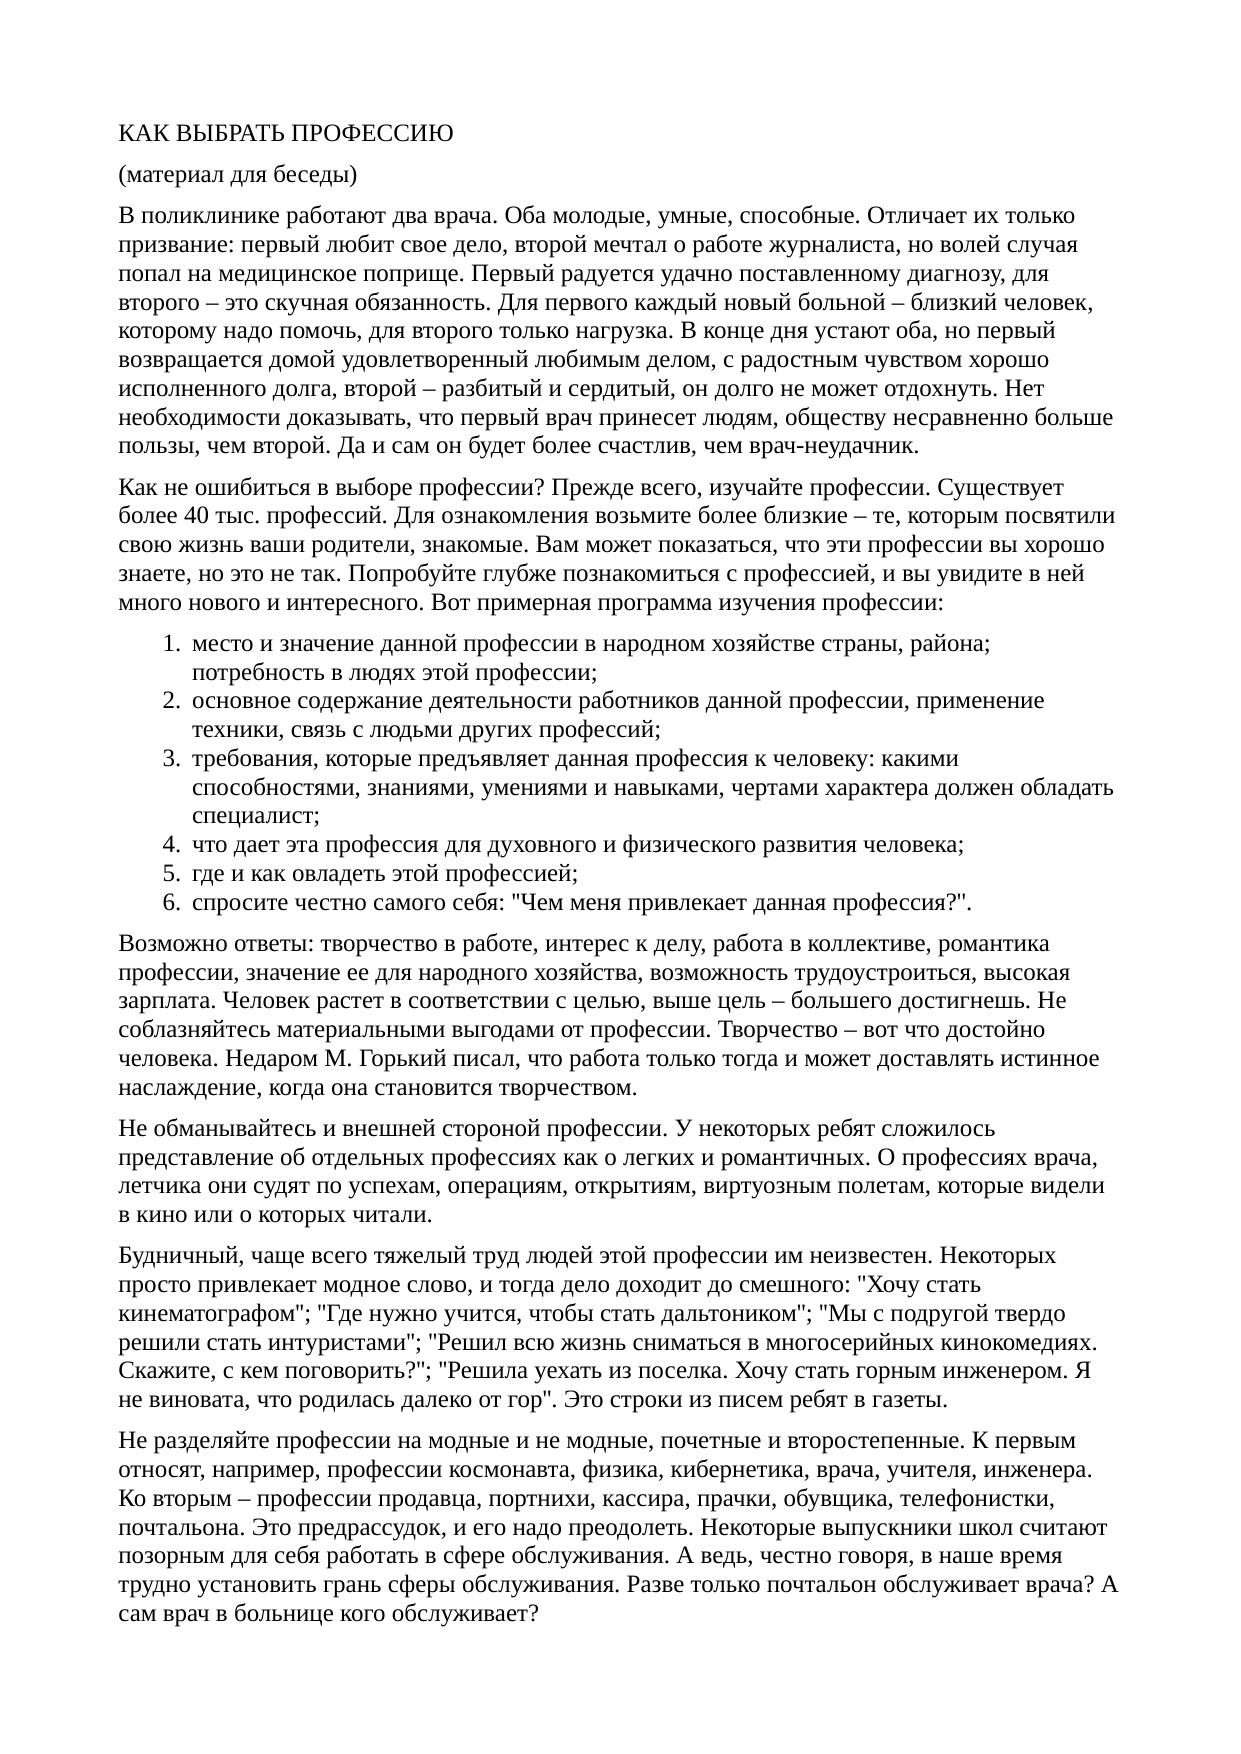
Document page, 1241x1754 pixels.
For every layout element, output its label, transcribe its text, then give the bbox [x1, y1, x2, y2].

list спросите честно самого себя: ''Чем меня привлекает данная профессия?''. [162, 887, 1122, 916]
list где и как овладеть этой профессией; [162, 858, 1122, 887]
list основное содержание деятельности работников данной профессии, применение техники, связь с людьми других профессий; [162, 686, 1122, 743]
list что дает эта профессия для духовного и физического развития человека; [162, 829, 1122, 858]
text КАК ВЫБРАТЬ ПРОФЕССИЮ [118, 118, 1122, 147]
text Не обманывайтесь и внешней стороной профессии. У некоторых ребят сложилось представление об отдельных профессиях как о легких и романтичных. О профессиях врача, летчика они судят по успехам, операциям, открытиям, виртуозным полетам, которые видели в кино или о которых читали. [118, 1113, 1122, 1228]
text В поликлинике работают два врача. Оба молодые, умные, способные. Отличает их только призвание: первый любит свое дело, второй мечтал о работе журналиста, но волей случая попал на медицинское поприще. Первый радуется удачно поставленному диагнозу, для второго – это скучная обязанность. Для первого каждый новый больной – близкий человек, которому надо помочь, для второго только нагрузка. В конце дня устают оба, но первый возвращается домой удовлетворенный любимым делом, с радостным чувством хорошо исполненного долга, второй – разбитый и сердитый, он долго не может отдохнуть. Нет необходимости доказывать, что первый врач принесет людям, обществу несравненно больше пользы, чем второй. Да и сам он будет более счастлив, чем врач-неудачник. [118, 201, 1122, 459]
text (материал для беседы) [118, 159, 1122, 188]
list место и значение данной профессии в народном хозяйстве страны, района; потребность в людях этой профессии; [162, 628, 1122, 686]
text Будничный, чаще всего тяжелый труд людей этой профессии им неизвестен. Некоторых просто привлекает модное слово, и тогда дело доходит до смешного: ''Хочу стать кинематографом''; ''Где нужно учится, чтобы стать дальтоником''; ''Мы с подругой твердо решили стать интуристами''; ''Решил всю жизнь сниматься в многосерийных кинокомедиях. Скажите, с кем поговорить?''; ''Решила уехать из поселка. Хочу стать горным инженером. Я не виновата, что родилась далеко от гор''. Это строки из писем ребят в газеты. [118, 1241, 1122, 1413]
text Возможно ответы: творчество в работе, интерес к делу, работа в коллективе, романтика профессии, значение ее для народного хозяйства, возможность трудоустроиться, высокая зарплата. Человек растет в соответствии с целью, выше цель – большего достигнешь. Не соблазняйтесь материальными выгодами от профессии. Творчество – вот что достойно человека. Недаром М. Горький писал, что работа только тогда и может доставлять истинное наслаждение, когда она становится творчеством. [118, 928, 1122, 1101]
text Как не ошибиться в выборе профессии? Прежде всего, изучайте профессии. Существует более 40 тыс. профессий. Для ознакомления возьмите более близкие – те, которым посвятили свою жизнь ваши родители, знакомые. Вам может показаться, что эти профессии вы хорошо знаете, но это не так. Попробуйте глубже познакомиться с профессией, и вы увидите в ней много нового и интересного. Вот примерная программа изучения профессии: [118, 472, 1122, 616]
list требования, которые предъявляет данная профессия к человеку: какими способностями, знаниями, умениями и навыками, чертами характера должен обладать специалист; [162, 743, 1122, 829]
text Не разделяйте профессии на модные и не модные, почетные и второстепенные. К первым относят, например, профессии космонавта, физика, кибернетика, врача, учителя, инженера. Ко вторым – профессии продавца, портнихи, кассира, прачки, обувщика, телефонистки, почтальона. Это предрассудок, и его надо преодолеть. Некоторые выпускники школ считают позорным для себя работать в сфере обслуживания. А ведь, честно говоря, в наше время трудно установить грань сферы обслуживания. Разве только почтальон обслуживает врача? А сам врач в больнице кого обслуживает? [118, 1426, 1122, 1627]
